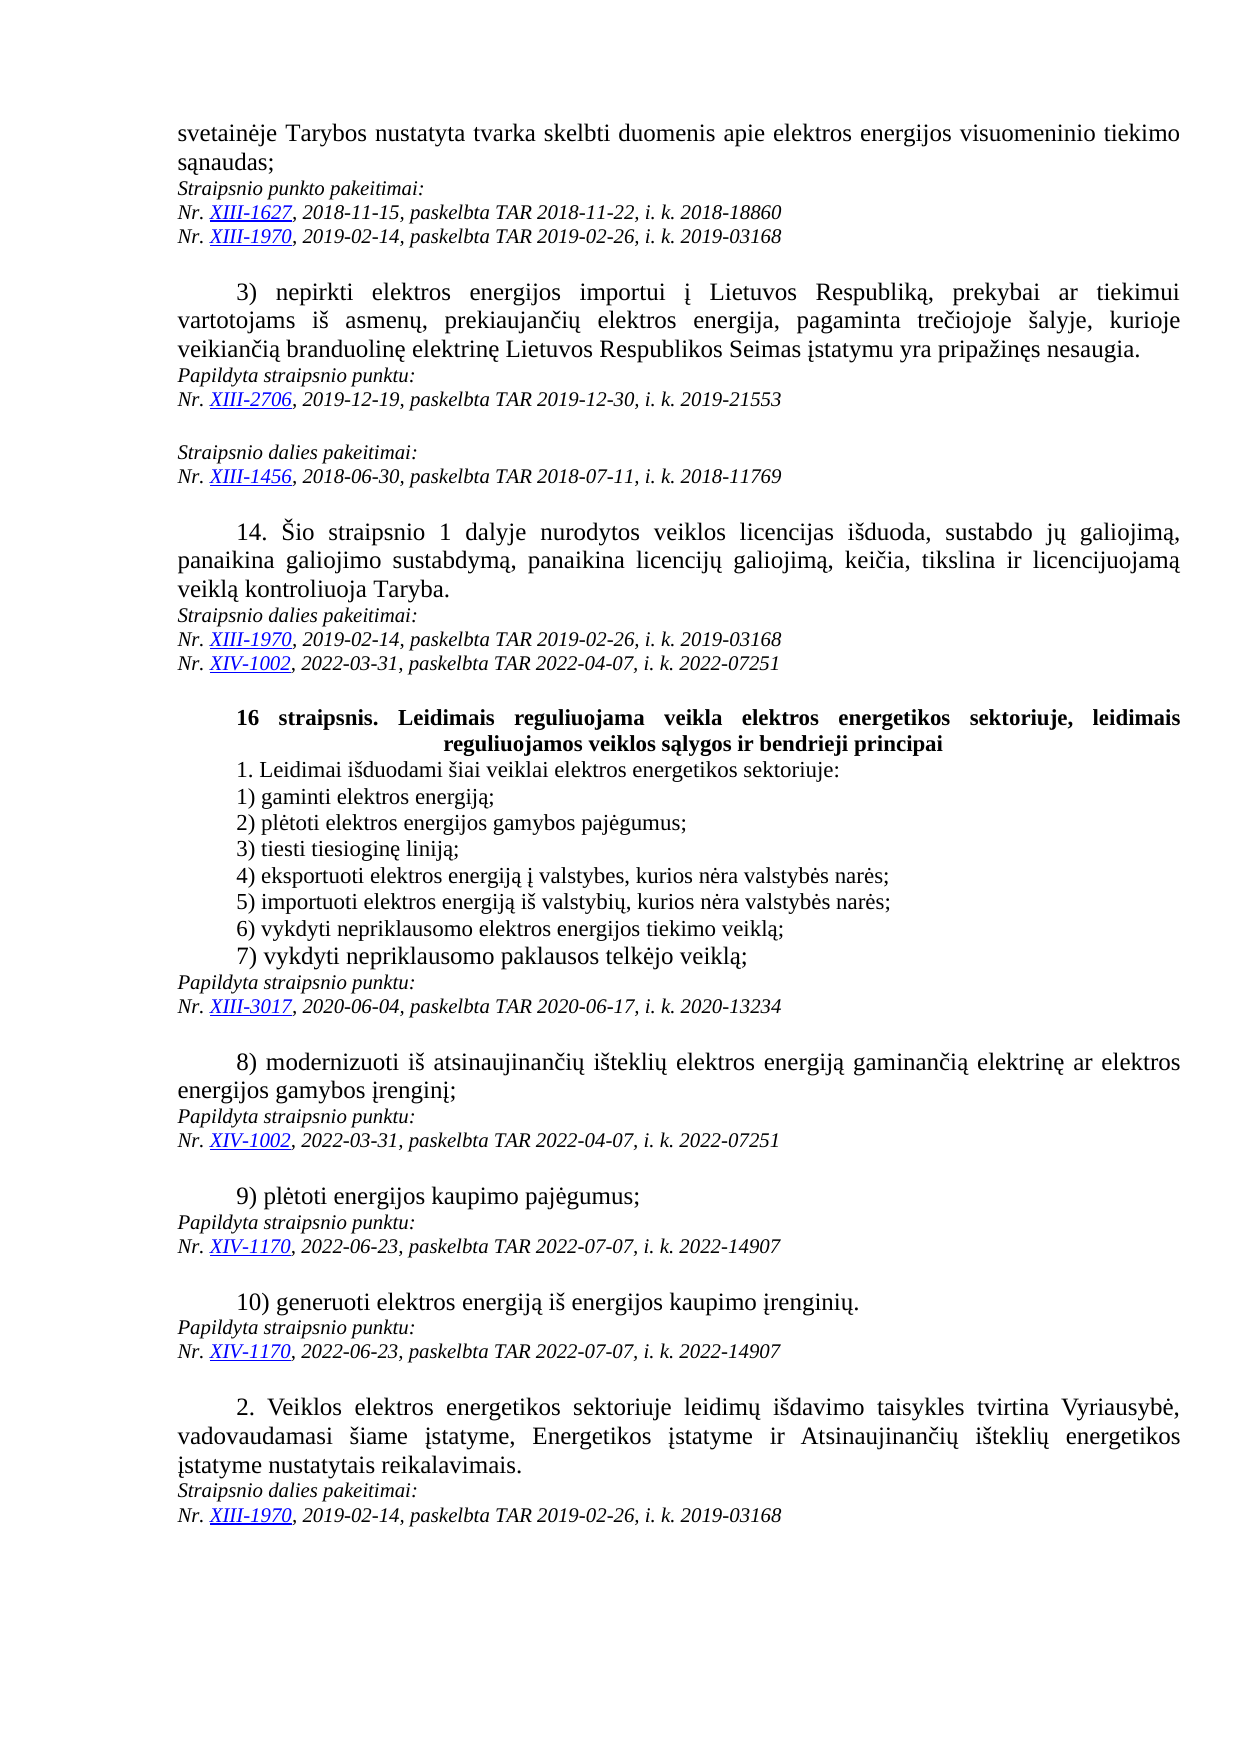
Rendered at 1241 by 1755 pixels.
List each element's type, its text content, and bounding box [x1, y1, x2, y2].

text Nr. XIII-1970, 2019-02-14, paskelbta TAR 2019-02-26, i. k. 2019-03168 [177, 1502, 1181, 1527]
text Papildyta straipsnio punktu: [177, 363, 1181, 387]
text 8) modernizuoti iš atsinaujinančių išteklių elektros energiją gaminančią elektrinę ar elektros energijos gamybos įrenginį; [177, 1047, 1181, 1104]
text Straipsnio punkto pakeitimai: [177, 176, 1181, 200]
text 3) tiesti tiesioginę liniją; [177, 836, 1181, 862]
text Nr. XIII-1456, 2018-06-30, paskelbta TAR 2018-07-11, i. k. 2018-11769 [177, 464, 1181, 488]
text Straipsnio dalies pakeitimai: [177, 440, 1181, 464]
text 14. Šio straipsnio 1 dalyje nurodytos veiklos licencijas išduoda, sustabdo jų galiojimą, panaikina galiojimo sustabdymą, panaikina licencijų galiojimą, keičia, tikslina ir licencijuojamą veiklą kontroliuoja Taryba. [177, 517, 1181, 603]
text 6) vykdyti nepriklausomo elektros energijos tiekimo veiklą; [177, 914, 1181, 941]
text Papildyta straipsnio punktu: [177, 1104, 1181, 1128]
text 7) vykdyti nepriklausomo paklausos telkėjo veiklą; [177, 941, 1181, 970]
text Straipsnio dalies pakeitimai: [177, 1478, 1181, 1502]
text 4) eksportuoti elektros energiją į valstybes, kurios nėra valstybės narės; [177, 862, 1181, 888]
text Nr. XIII-2706, 2019-12-19, paskelbta TAR 2019-12-30, i. k. 2019-21553 [177, 387, 1181, 411]
text 1) gaminti elektros energiją; [177, 783, 1181, 809]
text Nr. XIV-1002, 2022-03-31, paskelbta TAR 2022-04-07, i. k. 2022-07251 [177, 651, 1181, 675]
text 2. Veiklos elektros energetikos sektoriuje leidimų išdavimo taisykles tvirtina Vyriausybė, vadovaudamasi šiame įstatyme, Energetikos įstatyme ir Atsinaujinančių išteklių energetikos įstatyme nustatytais reikalavimais. [177, 1392, 1181, 1478]
text Straipsnio dalies pakeitimai: [177, 603, 1181, 627]
text 1. Leidimai išduodami šiai veiklai elektros energetikos sektoriuje: [177, 756, 1181, 783]
text Nr. XIII-1970, 2019-02-14, paskelbta TAR 2019-02-26, i. k. 2019-03168 [177, 224, 1181, 248]
text 3) nepirkti elektros energijos importui į Lietuvos Respubliką, prekybai ar tiekimui vartotojams iš asmenų, prekiaujančių elektros energija, pagaminta trečiojoje šalyje, kurioje veikiančią branduolinę elektrinę Lietuvos Respublikos Seimas įstatymu yra pripažinęs nesaugia. [177, 277, 1181, 363]
text 9) plėtoti energijos kaupimo pajėgumus; [177, 1181, 1181, 1210]
text Nr. XIII-3017, 2020-06-04, paskelbta TAR 2020-06-17, i. k. 2020-13234 [177, 994, 1181, 1018]
text 16 straipsnis. Leidimais reguliuojama veikla elektros energetikos sektoriuje, leidimais reguliuojamos veiklos sąlygos ir bendrieji principai [236, 704, 1181, 756]
text Nr. XIV-1170, 2022-06-23, paskelbta TAR 2022-07-07, i. k. 2022-14907 [177, 1339, 1181, 1363]
text 5) importuoti elektros energiją iš valstybių, kurios nėra valstybės narės; [177, 888, 1181, 914]
text svetainėje Tarybos nustatyta tvarka skelbti duomenis apie elektros energijos visuomeninio tiekimo sąnaudas; [177, 118, 1181, 176]
text Nr. XIII-1627, 2018-11-15, paskelbta TAR 2018-11-22, i. k. 2018-18860 [177, 200, 1181, 224]
text Nr. XIV-1002, 2022-03-31, paskelbta TAR 2022-04-07, i. k. 2022-07251 [177, 1128, 1181, 1152]
text Nr. XIII-1970, 2019-02-14, paskelbta TAR 2019-02-26, i. k. 2019-03168 [177, 627, 1181, 651]
text 10) generuoti elektros energiją iš energijos kaupimo įrenginių. [177, 1287, 1181, 1315]
text Papildyta straipsnio punktu: [177, 1210, 1181, 1234]
text Papildyta straipsnio punktu: [177, 970, 1181, 994]
text Nr. XIV-1170, 2022-06-23, paskelbta TAR 2022-07-07, i. k. 2022-14907 [177, 1234, 1181, 1258]
text Papildyta straipsnio punktu: [177, 1315, 1181, 1339]
text 2) plėtoti elektros energijos gamybos pajėgumus; [177, 809, 1181, 836]
